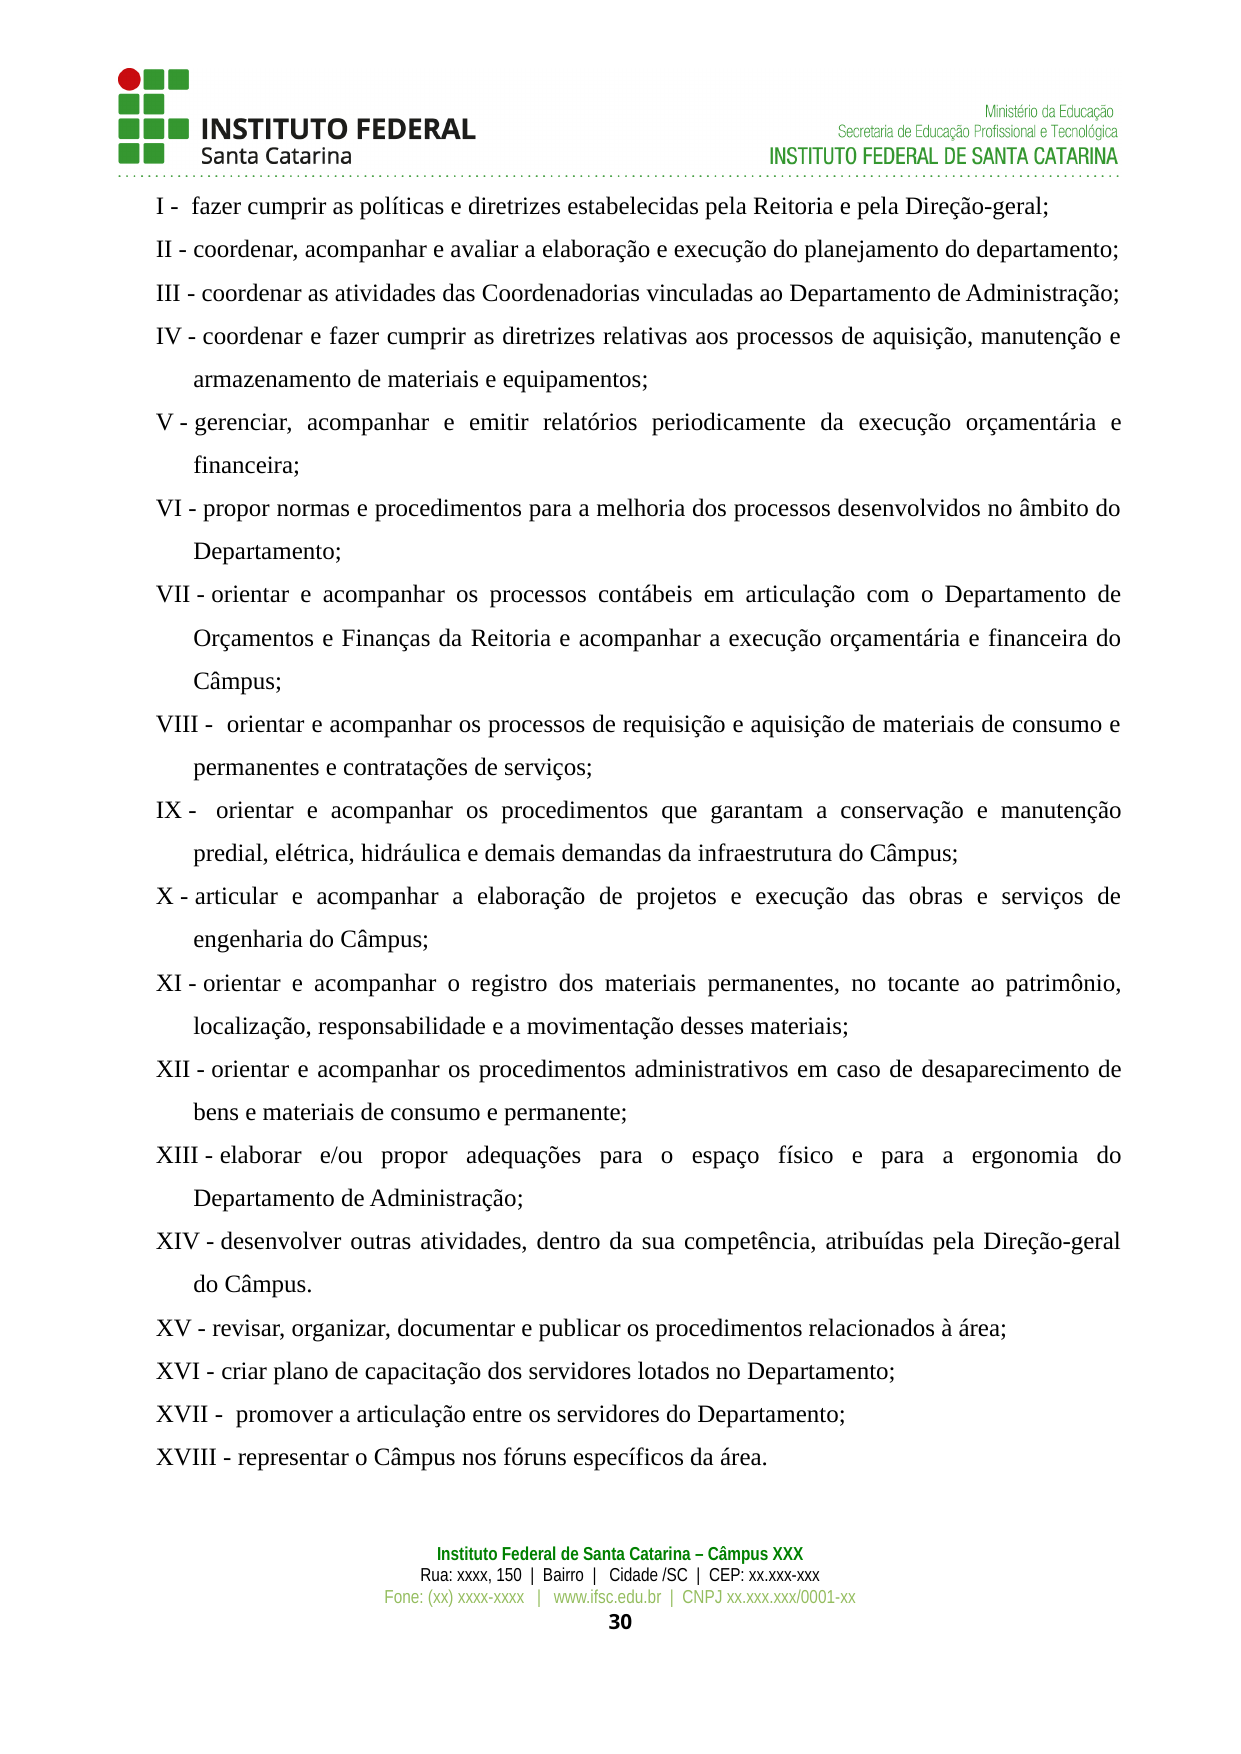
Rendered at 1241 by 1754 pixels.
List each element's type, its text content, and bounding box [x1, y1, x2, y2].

list coordenar e fazer cumprir as diretrizes relativas aos processos de aquisição, manutenção e armazenamento de materiais e equipamentos; [156, 321, 1122, 393]
list desenvolver outras atividades, dentro da sua competência, atribuídas pela Direção-geral do Câmpus. [156, 1226, 1122, 1298]
list revisar, organizar, documentar e publicar os procedimentos relacionados à área; [156, 1313, 1122, 1341]
list gerenciar, acompanhar e emitir relatórios periodicamente da execução orçamentária e financeira; [156, 407, 1122, 479]
picture [118, 68, 1123, 177]
list coordenar, acompanhar e avaliar a elaboração e execução do planejamento do departamento; [156, 234, 1122, 263]
list orientar e acompanhar os procedimentos administrativos em caso de desaparecimento de bens e materiais de consumo e permanente; [156, 1054, 1122, 1126]
list articular e acompanhar a elaboração de projetos e execução das obras e serviços de engenharia do Câmpus; [156, 881, 1122, 953]
list criar plano de capacitação dos servidores lotados no Departamento; [156, 1356, 1122, 1384]
list orientar e acompanhar o registro dos materiais permanentes, no tocante ao patrimônio, localização, responsabilidade e a movimentação desses materiais; [156, 968, 1122, 1039]
list promover a articulação entre os servidores do Departamento; [156, 1399, 1122, 1428]
list orientar e acompanhar os processos de requisição e aquisição de materiais de consumo e permanentes e contratações de serviços; [156, 709, 1122, 781]
list propor normas e procedimentos para a melhoria dos processos desenvolvidos no âmbito do Departamento; [156, 493, 1122, 565]
list elaborar e/ou propor adequações para o espaço físico e para a ergonomia do Departamento de Administração; [156, 1140, 1122, 1212]
list orientar e acompanhar os processos contábeis em articulação com o Departamento de Orçamentos e Finanças da Reitoria e acompanhar a execução orçamentária e financeira do Câmpus; [156, 579, 1122, 694]
list fazer cumprir as políticas e diretrizes estabelecidas pela Reitoria e pela Direção-geral; [156, 177, 1122, 220]
list coordenar as atividades das Coordenadorias vinculadas ao Departamento de Administração; [156, 278, 1122, 306]
list orientar e acompanhar os procedimentos que garantam a conservação e manutenção predial, elétrica, hidráulica e demais demandas da infraestrutura do Câmpus; [156, 795, 1122, 867]
list representar o Câmpus nos fóruns específicos da área. [156, 1442, 1122, 1471]
